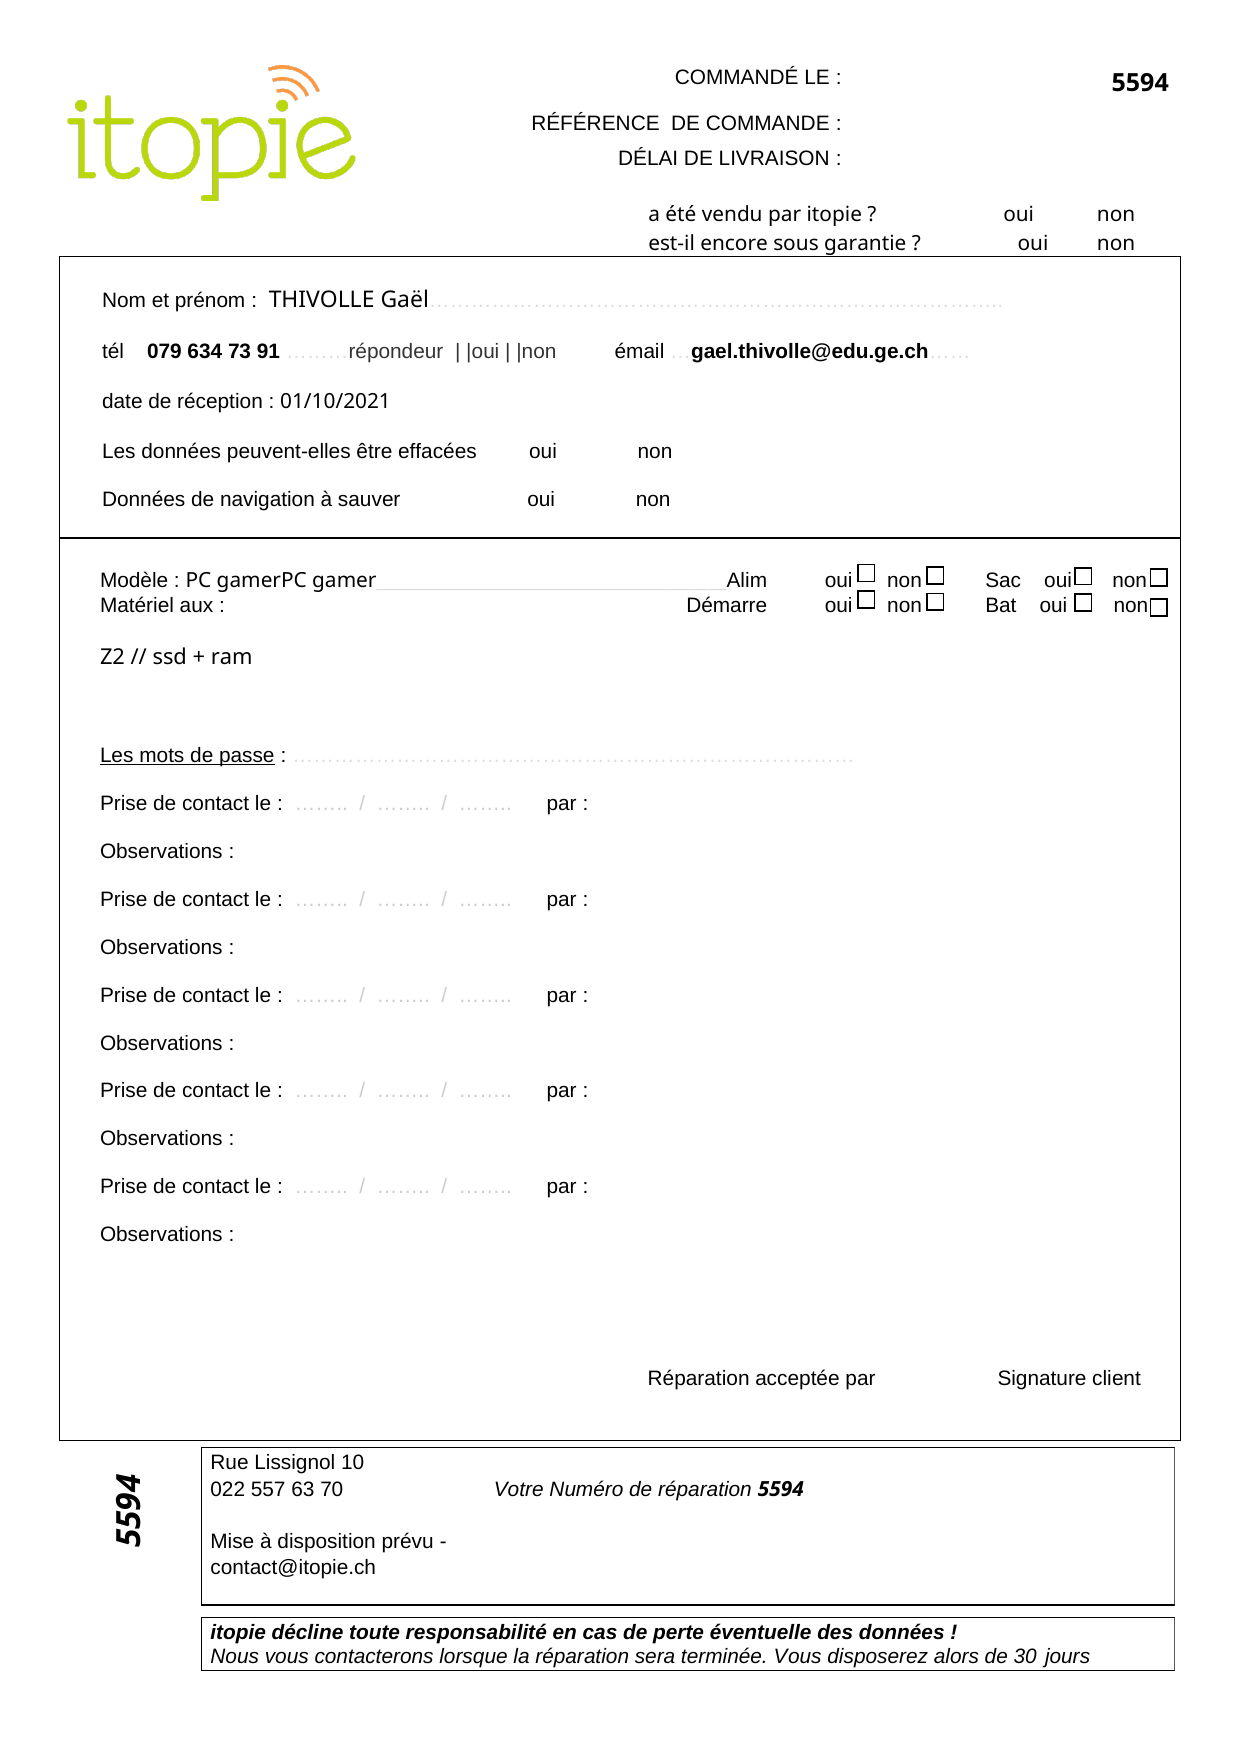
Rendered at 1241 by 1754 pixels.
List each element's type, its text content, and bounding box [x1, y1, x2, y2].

picture [67, 65, 356, 201]
text Modèle : PC gamerPC gamer Alim oui non Sac oui non [948, 562, 1180, 590]
text Matériel aux : Démarre oui non Bat oui non [60, 590, 1180, 617]
text Données de navigation à sauver oui non [60, 484, 1180, 511]
text Nom et prénom : THIVOLLE Gaël……………………………………………………………………….. [60, 280, 1180, 314]
text Observations : [60, 1123, 1180, 1150]
text Prise de contact le : …….. / …….. / …….. par : [60, 1171, 1180, 1198]
text Modèle : PC gamerPC gamer Alim oui non Sac oui non [60, 562, 856, 590]
text Prise de contact le : …….. / …….. / …….. par : [60, 883, 1180, 911]
text est-il encore sous garantie ? oui non [59, 228, 1181, 256]
table_header Rue Lissignol 10 022 557 63 70 Votre Numéro de réparation 5594 Mise à disposition prévu - contact@itopie.ch [195, 1441, 1180, 1611]
table_header 5594 [847, 59, 1180, 104]
text Modèle : PC gamerPC gamer Alim oui non Sac oui non [879, 562, 925, 590]
text a été vendu par itopie ? oui non [59, 199, 1181, 228]
text Prise de contact le : …….. / …….. / …….. par : [60, 979, 1180, 1006]
text Z2 // ssd + ram [60, 638, 1180, 671]
table_header COMMANDÉ LE : [490, 59, 847, 104]
text Prise de contact le : …….. / …….. / …….. par : [60, 1075, 1180, 1102]
text Réparation acceptée par Signature client [60, 1363, 1180, 1390]
text Observations : [60, 931, 1180, 958]
text Observations : [60, 836, 1180, 863]
text date de réception : 01/10/2021 [60, 383, 1180, 415]
table_cell [847, 105, 1180, 140]
text tél 079 634 73 91 ………répondeur | |oui | |non émail …gael.thivolle@edu.ge.ch…… [60, 335, 1180, 362]
table_cell DÉLAI DE LIVRAISON : [490, 140, 847, 175]
table_cell [847, 140, 1180, 175]
table_cell itopie décline toute responsabilité en cas de perte éventuelle des données ! Nous vous contacterons lorsque la réparation sera terminée. Vous disposerez alors de 30 jours [195, 1611, 1180, 1677]
text Prise de contact le : …….. / …….. / …….. par : [60, 788, 1180, 815]
text Les mots de passe : ……………………………………………………………………… [60, 740, 1180, 767]
table_cell RÉFÉRENCE DE COMMANDE : [490, 105, 847, 140]
text Les données peuvent-elles être effacées oui non [60, 436, 1180, 463]
text Observations : [60, 1219, 1180, 1246]
table_header 5594 [59, 1441, 195, 1677]
text Observations : [60, 1027, 1180, 1054]
